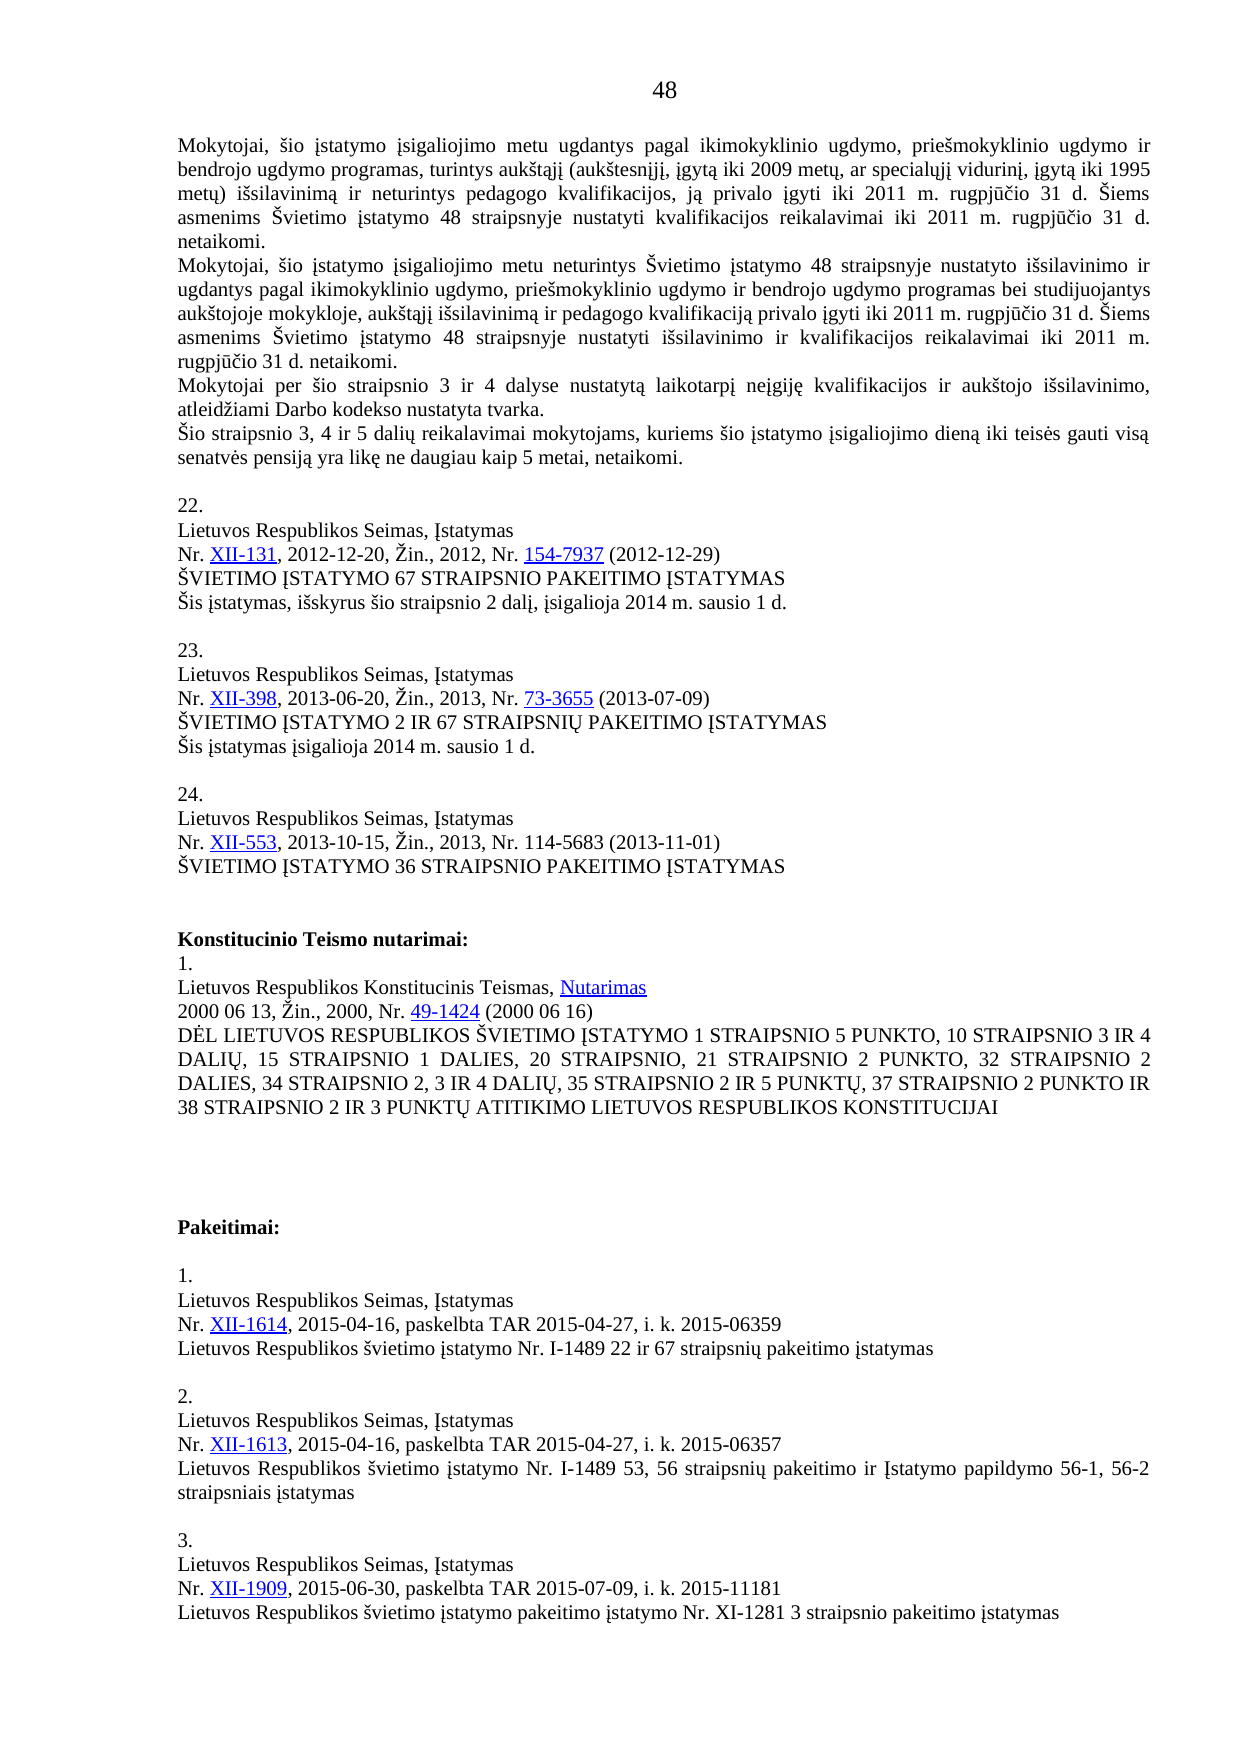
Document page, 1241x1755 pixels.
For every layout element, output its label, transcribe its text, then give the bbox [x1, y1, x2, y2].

text Šio straipsnio 3, 4 ir 5 dalių reikalavimai mokytojams, kuriems šio įstatymo įsigaliojimo dieną iki teisės gauti visą senatvės pensiją yra likę ne daugiau kaip 5 metai, netaikomi. [177, 421, 1152, 469]
text 23. [177, 638, 1152, 662]
text Konstitucinio Teismo nutarimai: [177, 927, 1152, 951]
text 2000 06 13, Žin., 2000, Nr. 49-1424 (2000 06 16) [177, 999, 1152, 1023]
text ŠVIETIMO ĮSTATYMO 36 STRAIPSNIO PAKEITIMO ĮSTATYMAS [177, 854, 1152, 878]
text 1. [177, 1263, 1152, 1287]
text Nr. XII-1613, 2015-04-16, paskelbta TAR 2015-04-27, i. k. 2015-06357 [177, 1432, 1152, 1456]
text Lietuvos Respublikos Seimas, Įstatymas [177, 1287, 1152, 1312]
text Lietuvos Respublikos Konstitucinis Teismas, Nutarimas [177, 975, 1152, 999]
text Lietuvos Respublikos švietimo įstatymo Nr. I-1489 53, 56 straipsnių pakeitimo ir Įstatymo papildymo 56-1, 56-2 straipsniais įstatymas [177, 1456, 1152, 1504]
text 2. [177, 1384, 1152, 1408]
text Lietuvos Respublikos Seimas, Įstatymas [177, 806, 1152, 830]
text 3. [177, 1528, 1152, 1552]
text Mokytojai, šio įstatymo įsigaliojimo metu neturintys Švietimo įstatymo 48 straipsnyje nustatyto išsilavinimo ir ugdantys pagal ikimokyklinio ugdymo, priešmokyklinio ugdymo ir bendrojo ugdymo programas bei studijuojantys aukštojoje mokykloje, aukštąjį išsilavinimą ir pedagogo kvalifikaciją privalo įgyti iki 2011 m. rugpjūčio 31 d. Šiems asmenims Švietimo įstatymo 48 straipsnyje nustatyti išsilavinimo ir kvalifikacijos reikalavimai iki 2011 m. rugpjūčio 31 d. netaikomi. [177, 253, 1152, 373]
text Mokytojai, šio įstatymo įsigaliojimo metu ugdantys pagal ikimokyklinio ugdymo, priešmokyklinio ugdymo ir bendrojo ugdymo programas, turintys aukštąjį (aukštesnįjį, įgytą iki 2009 metų, ar specialųjį vidurinį, įgytą iki 1995 metų) išsilavinimą ir neturintys pedagogo kvalifikacijos, ją privalo įgyti iki 2011 m. rugpjūčio 31 d. Šiems asmenims Švietimo įstatymo 48 straipsnyje nustatyti kvalifikacijos reikalavimai iki 2011 m. rugpjūčio 31 d. netaikomi. [177, 132, 1152, 253]
text 22. [177, 493, 1152, 517]
text Pakeitimai: [177, 1215, 1152, 1239]
text ŠVIETIMO ĮSTATYMO 2 IR 67 STRAIPSNIŲ PAKEITIMO ĮSTATYMAS [177, 710, 1152, 734]
text ŠVIETIMO ĮSTATYMO 67 STRAIPSNIO PAKEITIMO ĮSTATYMAS [177, 566, 1152, 590]
text Nr. XII-398, 2013-06-20, Žin., 2013, Nr. 73-3655 (2013-07-09) [177, 686, 1152, 710]
text Lietuvos Respublikos švietimo įstatymo Nr. I-1489 22 ir 67 straipsnių pakeitimo įstatymas [177, 1336, 1152, 1360]
text Lietuvos Respublikos Seimas, Įstatymas [177, 517, 1152, 542]
text Šis įstatymas įsigalioja 2014 m. sausio 1 d. [177, 734, 1152, 758]
text Lietuvos Respublikos švietimo įstatymo pakeitimo įstatymo Nr. XI-1281 3 straipsnio pakeitimo įstatymas [177, 1600, 1152, 1624]
text Nr. XII-131, 2012-12-20, Žin., 2012, Nr. 154-7937 (2012-12-29) [177, 542, 1152, 566]
text Lietuvos Respublikos Seimas, Įstatymas [177, 662, 1152, 686]
text 1. [177, 951, 1152, 975]
text Lietuvos Respublikos Seimas, Įstatymas [177, 1552, 1152, 1576]
text Nr. XII-1614, 2015-04-16, paskelbta TAR 2015-04-27, i. k. 2015-06359 [177, 1312, 1152, 1336]
text Nr. XII-553, 2013-10-15, Žin., 2013, Nr. 114-5683 (2013-11-01) [177, 830, 1152, 854]
text 24. [177, 782, 1152, 806]
text Nr. XII-1909, 2015-06-30, paskelbta TAR 2015-07-09, i. k. 2015-11181 [177, 1576, 1152, 1600]
text DĖL LIETUVOS RESPUBLIKOS ŠVIETIMO ĮSTATYMO 1 STRAIPSNIO 5 PUNKTO, 10 STRAIPSNIO 3 IR 4 DALIŲ, 15 STRAIPSNIO 1 DALIES, 20 STRAIPSNIO, 21 STRAIPSNIO 2 PUNKTO, 32 STRAIPSNIO 2 DALIES, 34 STRAIPSNIO 2, 3 IR 4 DALIŲ, 35 STRAIPSNIO 2 IR 5 PUNKTŲ, 37 STRAIPSNIO 2 PUNKTO IR 38 STRAIPSNIO 2 IR 3 PUNKTŲ ATITIKIMO LIETUVOS RESPUBLIKOS KONSTITUCIJAI [177, 1023, 1152, 1119]
text Lietuvos Respublikos Seimas, Įstatymas [177, 1408, 1152, 1432]
text Šis įstatymas, išskyrus šio straipsnio 2 dalį, įsigalioja 2014 m. sausio 1 d. [177, 590, 1152, 614]
text Mokytojai per šio straipsnio 3 ir 4 dalyse nustatytą laikotarpį neįgiję kvalifikacijos ir aukštojo išsilavinimo, atleidžiami Darbo kodekso nustatyta tvarka. [177, 373, 1152, 421]
